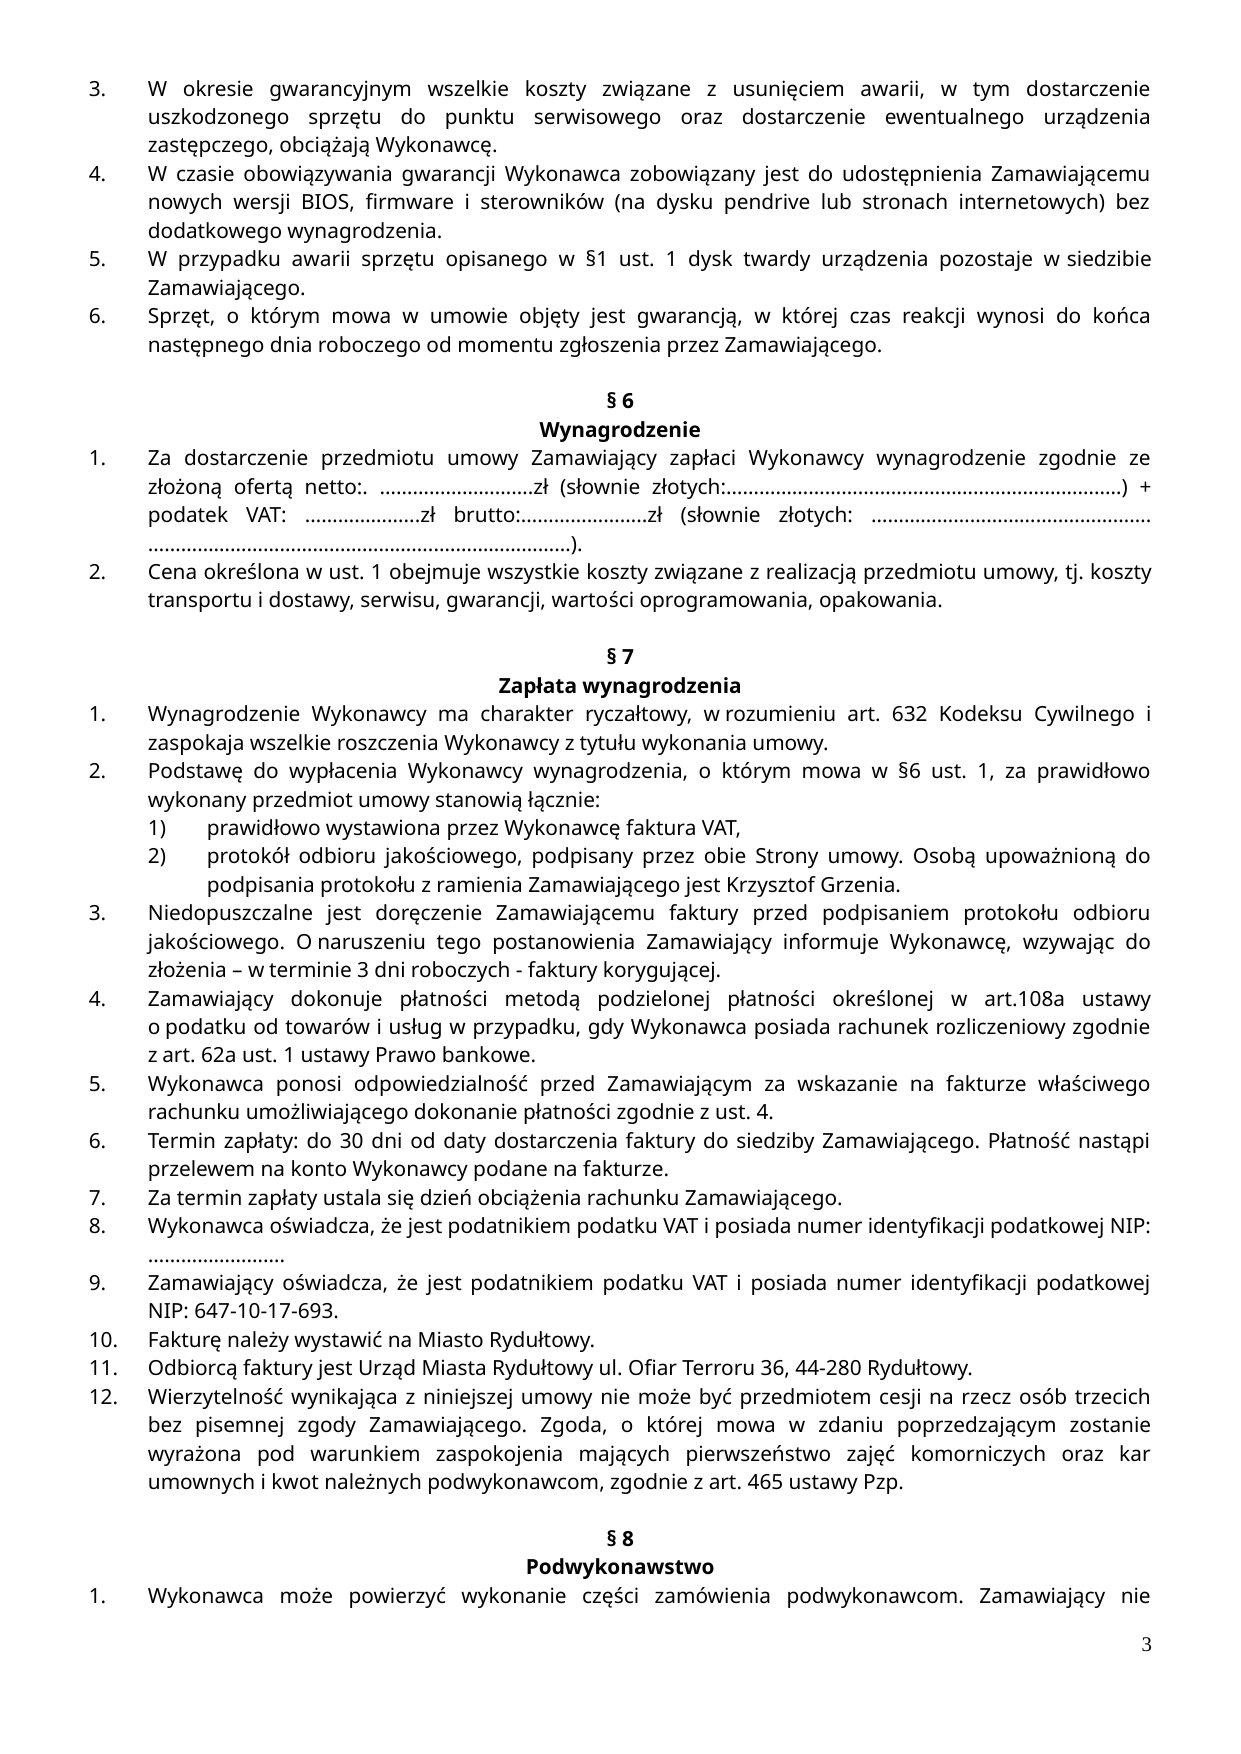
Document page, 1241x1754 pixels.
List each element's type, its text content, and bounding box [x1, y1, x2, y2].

list Fakturę należy wystawić na Miasto Rydułtowy. [88, 1325, 1152, 1353]
list prawidłowo wystawiona przez Wykonawcę faktura VAT, [148, 813, 1152, 842]
text § 7 [88, 642, 1152, 671]
list Cena określona w ust. 1 obejmuje wszystkie koszty związane z realizacją przedmiotu umowy, tj. koszty transportu i dostawy, serwisu, gwarancji, wartości oprogramowania, opakowania. [88, 557, 1152, 614]
list Zamawiający dokonuje płatności metodą podzielonej płatności określonej w art.108a ustawy o podatku od towarów i usług w przypadku, gdy Wykonawca posiada rachunek rozliczeniowy zgodnie z art. 62a ust. 1 ustawy Prawo bankowe. [88, 984, 1152, 1069]
list Wykonawca może powierzyć wykonanie części zamówienia podwykonawcom. Zamawiający nie [88, 1581, 1152, 1609]
list W przypadku awarii sprzętu opisanego w §1 ust. 1 dysk twardy urządzenia pozostaje w siedzibie Zamawiającego. [88, 244, 1152, 301]
list Podstawę do wypłacenia Wykonawcy wynagrodzenia, o którym mowa w §6 ust. 1, za prawidłowo wykonany przedmiot umowy stanowią łącznie: [88, 756, 1152, 813]
text Zapłata wynagrodzenia [88, 671, 1152, 699]
list Wynagrodzenie Wykonawcy ma charakter ryczałtowy, w rozumieniu art. 632 Kodeksu Cywilnego i zaspokaja wszelkie roszczenia Wykonawcy z tytułu wykonania umowy. [88, 699, 1152, 756]
text Podwykonawstwo [88, 1552, 1152, 1581]
list Sprzęt, o którym mowa w umowie objęty jest gwarancją, w której czas reakcji wynosi do końca następnego dnia roboczego od momentu zgłoszenia przez Zamawiającego. [88, 301, 1152, 358]
list Wykonawca oświadcza, że jest podatnikiem podatku VAT i posiada numer identyfikacji podatkowej NIP: ……………………. [88, 1211, 1152, 1268]
list Za termin zapłaty ustala się dzień obciążenia rachunku Zamawiającego. [88, 1183, 1152, 1211]
list W okresie gwarancyjnym wszelkie koszty związane z usunięciem awarii, w tym dostarczenie uszkodzonego sprzętu do punktu serwisowego oraz dostarczenie ewentualnego urządzenia zastępczego, obciążają Wykonawcę. [88, 74, 1152, 159]
text § 6 [88, 387, 1152, 415]
list Wykonawca ponosi odpowiedzialność przed Zamawiającym za wskazanie na fakturze właściwego rachunku umożliwiającego dokonanie płatności zgodnie z ust. 4. [88, 1069, 1152, 1126]
list Zamawiający oświadcza, że jest podatnikiem podatku VAT i posiada numer identyfikacji podatkowej NIP: 647-10-17-693. [88, 1268, 1152, 1325]
list Odbiorcą faktury jest Urząd Miasta Rydułtowy ul. Ofiar Terroru 36, 44-280 Rydułtowy. [88, 1353, 1152, 1382]
text § 8 [88, 1524, 1152, 1552]
list protokół odbioru jakościowego, podpisany przez obie Strony umowy. Osobą upoważnioną do podpisania protokołu z ramienia Zamawiającego jest Krzysztof Grzenia. [148, 842, 1152, 898]
text Wynagrodzenie [88, 415, 1152, 443]
list Termin zapłaty: do 30 dni od daty dostarczenia faktury do siedziby Zamawiającego. Płatność nastąpi przelewem na konto Wykonawcy podane na fakturze. [88, 1126, 1152, 1183]
list W czasie obowiązywania gwarancji Wykonawca zobowiązany jest do udostępnienia Zamawiającemu nowych wersji BIOS, firmware i sterowników (na dysku pendrive lub stronach internetowych) bez dodatkowego wynagrodzenia. [88, 159, 1152, 244]
list Za dostarczenie przedmiotu umowy Zamawiający zapłaci Wykonawcy wynagrodzenie zgodnie ze złożoną ofertą netto:. ……………………….zł (słownie złotych:………………………………………………….………..…) + podatek VAT: ………………...zł brutto:…………………..zł (słownie złotych: ……………………………..…………….……………………………………………..……………………). [88, 443, 1152, 557]
list Niedopuszczalne jest doręczenie Zamawiającemu faktury przed podpisaniem protokołu odbioru jakościowego. O naruszeniu tego postanowienia Zamawiający informuje Wykonawcę, wzywając do złożenia – w terminie 3 dni roboczych - faktury korygującej. [88, 898, 1152, 984]
list Wierzytelność wynikająca z niniejszej umowy nie może być przedmiotem cesji na rzecz osób trzecich bez pisemnej zgody Zamawiającego. Zgoda, o której mowa w zdaniu poprzedzającym zostanie wyrażona pod warunkiem zaspokojenia mających pierwszeństwo zajęć komorniczych oraz kar umownych i kwot należnych podwykonawcom, zgodnie z art. 465 ustawy Pzp. [88, 1382, 1152, 1496]
